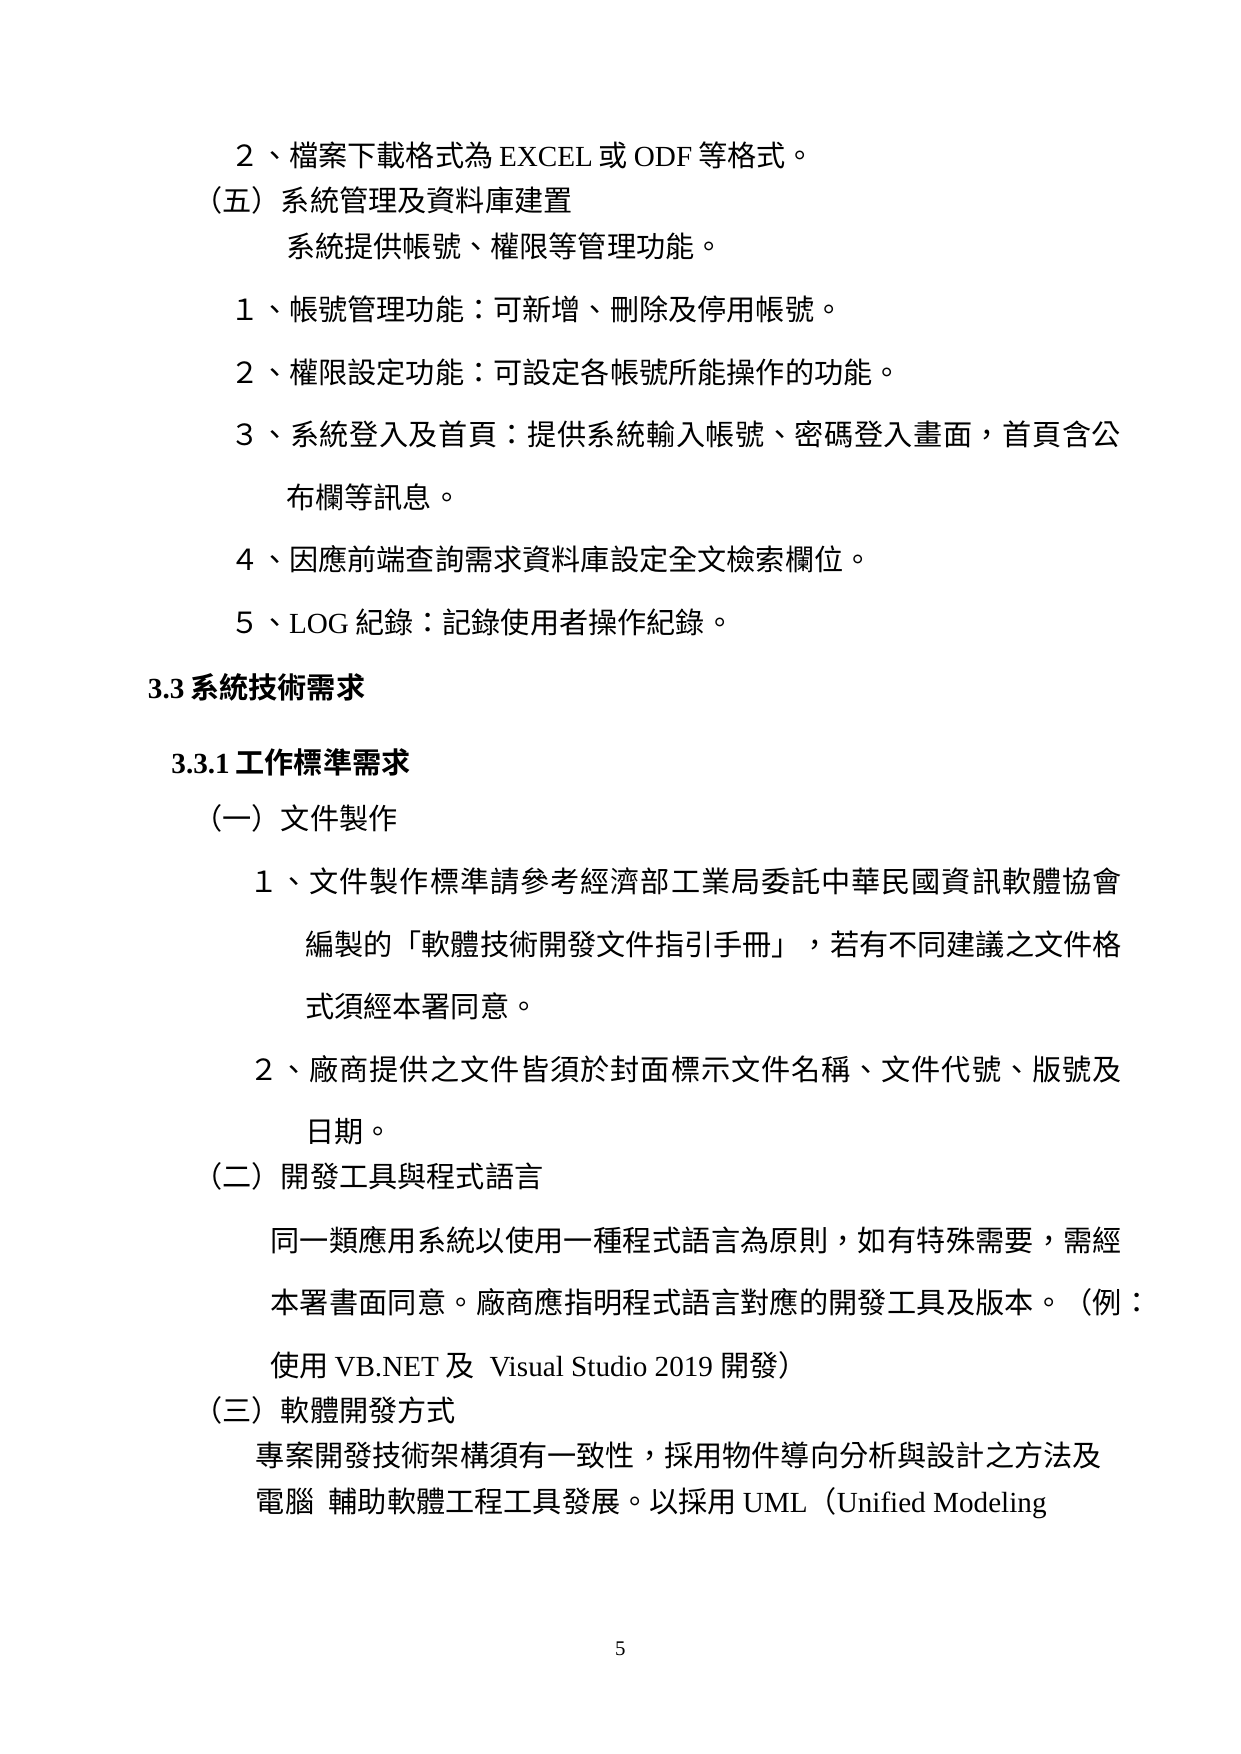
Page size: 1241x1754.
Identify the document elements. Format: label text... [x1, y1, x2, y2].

text ４、因應前端查詢需求資料庫設定全文檢索欄位。 [231, 516, 1122, 579]
subtitle 3.3系統技術需求 [148, 664, 1122, 706]
text １、文件製作標準請參考經濟部工業局委託中華民國資訊軟體協會編製的「軟體技術開發文件指引手冊」，若有不同建議之文件格式須經本署同意。 [249, 838, 1122, 1026]
text （一）文件製作 [193, 793, 1122, 838]
text ２、權限設定功能：可設定各帳號所能操作的功能。 [231, 329, 1122, 391]
text ３、系統登入及首頁：提供系統輸入帳號、密碼登入畫面，首頁含公布欄等訊息。 [231, 391, 1122, 516]
text （五）系統管理及資料庫建置 [193, 175, 1122, 221]
text 同一類應用系統以使用一種程式語言為原則，如有特殊需要，需經 本署書面同意。廠商應指明程式語言對應的開發工具及版本。（例：使用VB.NET 及 Visual Studio 2019 開發） [270, 1197, 1122, 1384]
text 專案開發技術架構須有一致性，採用物件導向分析與設計之方法及電腦 輔助軟體工程工具發展。以採用UML（Unified Modeling [256, 1430, 1122, 1522]
text （二）開發工具與程式語言 [193, 1151, 1122, 1197]
text １、帳號管理功能：可新增、刪除及停用帳號。 [231, 266, 1122, 329]
text 系統提供帳號、權限等管理功能。 [286, 221, 1122, 266]
text ２、檔案下載格式為EXCEL或ODF等格式。 [231, 112, 1122, 175]
text （三）軟體開發方式 [193, 1384, 1122, 1430]
text ２、廠商提供之文件皆須於封面標示文件名稱、文件代號、版號及日期。 [249, 1026, 1122, 1151]
text ５、LOG紀錄：記錄使用者操作紀錄。 [231, 579, 1122, 641]
subtitle 3.3.1工作標準需求 [171, 740, 1122, 782]
